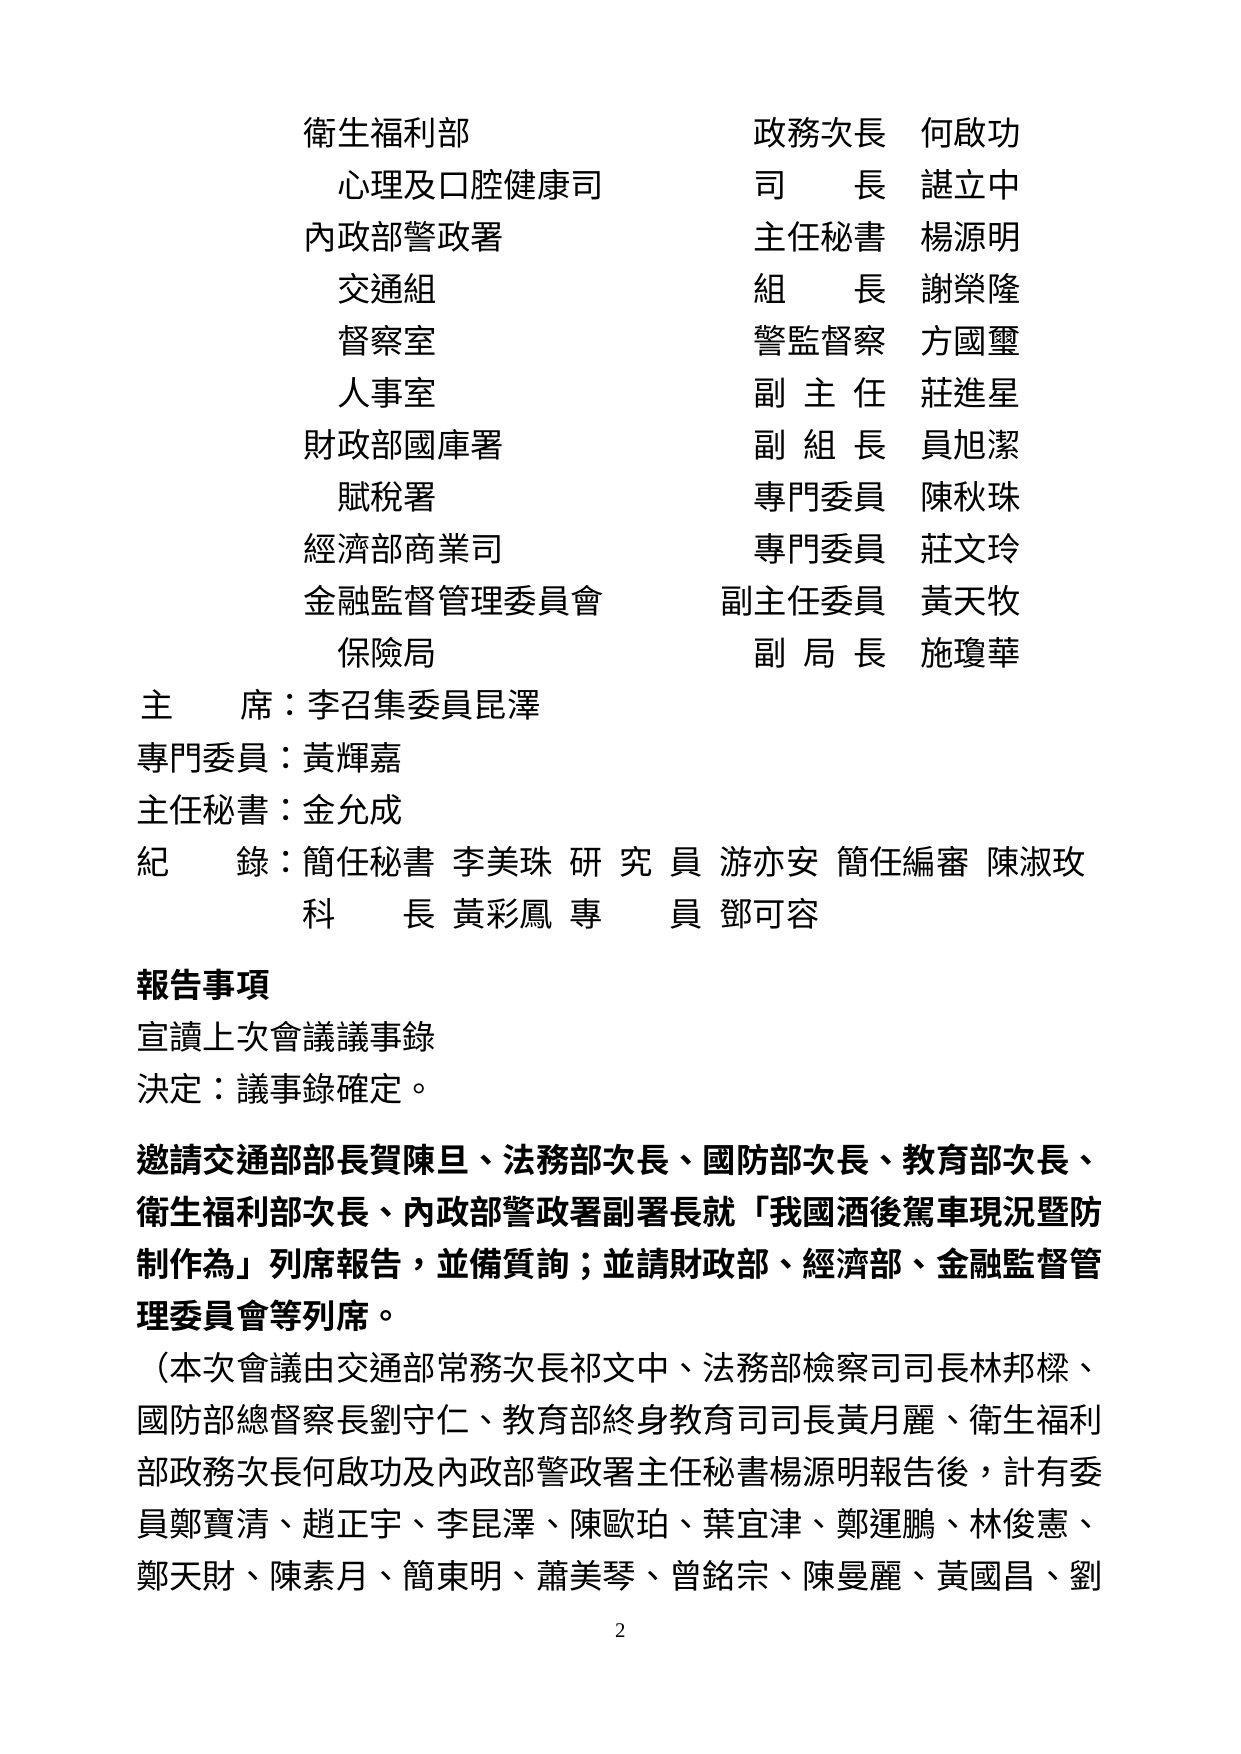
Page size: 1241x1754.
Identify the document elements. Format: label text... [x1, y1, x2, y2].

text 心理及口腔健康司 司 長 諶立中 [138, 155, 1104, 207]
text 人事室 副 主 任 莊進星 [138, 364, 1104, 416]
text 金融監督管理委員會 副主任委員 黃天牧 [138, 572, 1104, 624]
text 督察室 警監督察 方國璽 [138, 312, 1104, 364]
text 報告事項 [136, 955, 1104, 1007]
text 財政部國庫署 副 組 長 員旭潔 [138, 416, 1104, 468]
text 主任秘書：金允成 [136, 780, 1104, 832]
text 保險局 副 局 長 施瓊華 [138, 624, 1104, 676]
text 賦稅署 專門委員 陳秋珠 [138, 468, 1104, 520]
text 決定：議事錄確定。 [136, 1059, 1104, 1112]
text 經濟部商業司 專門委員 莊文玲 [138, 520, 1104, 572]
text （本次會議由交通部常務次長祁文中、法務部檢察司司長林邦樑、國防部總督察長劉守仁、教育部終身教育司司長黃月麗、衛生福利部政務次長何啟功及內政部警政署主任秘書楊源明報告後，計有委員鄭寶清、趙正宇、李昆澤、陳歐珀、葉宜津、鄭運鵬、林俊憲、鄭天財、陳素月、簡東明、蕭美琴、曾銘宗、陳曼麗、黃國昌、劉 [136, 1339, 1104, 1599]
text 邀請交通部部長賀陳旦、法務部次長、國防部次長、教育部次長、衛生福利部次長、內政部警政署副署長就「我國酒後駕車現況暨防制作為」列席報告，並備質詢；並請財政部、經濟部、金融監督管理委員會等列席。 [136, 1130, 1104, 1339]
text 紀 錄：簡任秘書 李美珠 研 究 員 游亦安 簡任編審 陳淑玫 [136, 832, 1104, 884]
text 主 席：李召集委員昆澤 [140, 676, 1104, 728]
text 交通組 組 長 謝榮隆 [138, 259, 1104, 312]
text 內政部警政署 主任秘書 楊源明 [138, 207, 1104, 259]
text 宣讀上次會議議事錄 [136, 1007, 1104, 1059]
text 衛生福利部 政務次長 何啟功 [138, 103, 1104, 155]
text 科 長 黃彩鳳 專 員 鄧可容 [303, 884, 1104, 937]
text 專門委員：黃輝嘉 [136, 728, 1104, 780]
